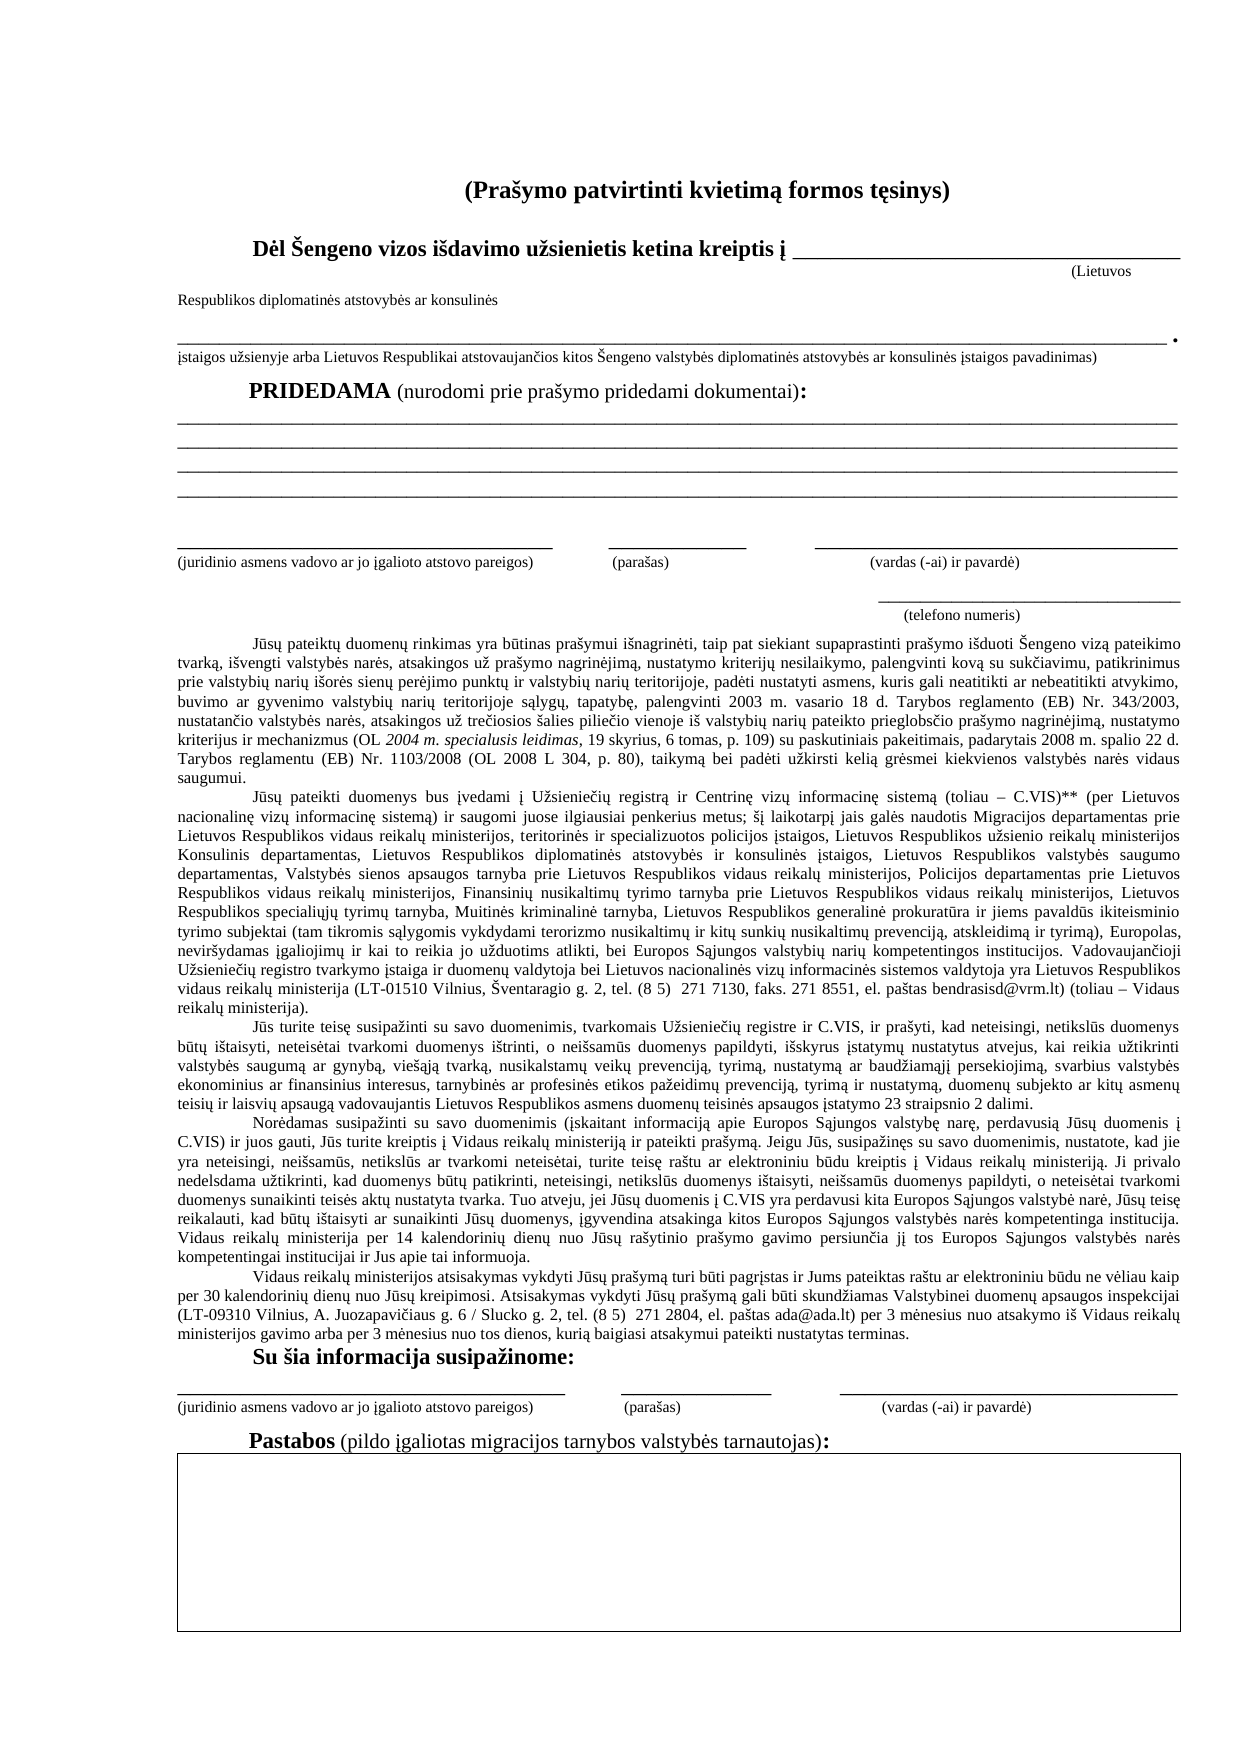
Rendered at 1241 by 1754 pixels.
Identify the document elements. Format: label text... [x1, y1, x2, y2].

text _______________________________ ____________ ___________________________ [177, 1369, 1181, 1398]
text Dėl Šengeno vizos išdavimo užsienietis ketina kreiptis į _______________________________ [177, 233, 1181, 262]
text Vidaus reikalų ministerijos atsisakymas vykdyti Jūsų prašymą turi būti pagrįstas ir Jums pateiktas raštu ar elektroniniu būdu ne vėliau kaip per 30 kalendorinių dienų nuo Jūsų kreipimosi. Atsisakymas vykdyti Jūsų prašymą gali būti skundžiamas Valstybinei duomenų apsaugos inspekcijai (LT-09310 Vilnius, A. Juozapavičiaus g. 6 / Slucko g. 2, tel. (8 5) 271 2804, el. paštas ada@ada.lt) per 3 mėnesius nuo atsakymo iš Vidaus reikalų ministerijos gavimo arba per 3 mėnesius nuo tos dienos, kurią baigiasi atsakymui pateikti nustatytas terminas. [177, 1266, 1181, 1343]
text (Prašymo patvirtinti kvietimą formos tęsinys) [177, 176, 1181, 204]
text Norėdamas susipažinti su savo duomenimis (įskaitant informaciją apie Europos Sąjungos valstybę narę, perdavusią Jūsų duomenis į C.VIS) ir juos gauti, Jūs turite kreiptis į Vidaus reikalų ministeriją ir pateikti prašymą. Jeigu Jūs, susipažinęs su savo duomenimis, nustatote, kad jie yra neteisingi, neišsamūs, netikslūs ar tvarkomi neteisėtai, turite teisę raštu ar elektroniniu būdu kreiptis į Vidaus reikalų ministeriją. Ji privalo nedelsdama užtikrinti, kad duomenys būtų patikrinti, neteisingi, netikslūs duomenys ištaisyti, neišsamūs duomenys papildyti, o neteisėtai tvarkomi duomenys sunaikinti teisės aktų nustatyta tvarka. Tuo atveju, jei Jūsų duomenis į C.VIS yra perdavusi kita Europos Sąjungos valstybė narė, Jūsų teisę reikalauti, kad būtų ištaisyti ar sunaikinti Jūsų duomenys, įgyvendina atsakinga kitos Europos Sąjungos valstybės narės kompetentinga institucija. Vidaus reikalų ministerija per 14 kalendorinių dienų nuo Jūsų rašytinio prašymo gavimo persiunčia jį tos Europos Sąjungos valstybės narės kompetentingai institucijai ir Jus apie tai informuoja. [177, 1113, 1181, 1266]
text Pastabos (pildo įgaliotas migracijos tarnybos valstybės tarnautojas): [248, 1427, 1181, 1453]
text (telefono numeris) [177, 605, 1181, 634]
text Su šia informacija susipažinome: [177, 1343, 1181, 1369]
text įstaigos užsienyje arba Lietuvos Respublikai atstovaujančios kitos Šengeno valstybės diplomatinės atstovybės ar konsulinės įstaigos pavadinimas) [177, 348, 1181, 377]
text Jūsų pateikti duomenys bus įvedami į Užsieniečių registrą ir Centrinę vizų informacinę sistemą (toliau – C.VIS)** (per Lietuvos nacionalinę vizų informacinę sistemą) ir saugomi juose ilgiausiai penkerius metus; šį laikotarpį jais galės naudotis Migracijos departamentas prie Lietuvos Respublikos vidaus reikalų ministerijos, teritorinės ir specializuotos policijos įstaigos, Lietuvos Respublikos užsienio reikalų ministerijos Konsulinis departamentas, Lietuvos Respublikos diplomatinės atstovybės ir konsulinės įstaigos, Lietuvos Respublikos valstybės saugumo departamentas, Valstybės sienos apsaugos tarnyba prie Lietuvos Respublikos vidaus reikalų ministerijos, Policijos departamentas prie Lietuvos Respublikos vidaus reikalų ministerijos, Finansinių nusikaltimų tyrimo tarnyba prie Lietuvos Respublikos vidaus reikalų ministerijos, Lietuvos Respublikos specialiųjų tyrimų tarnyba, Muitinės kriminalinė tarnyba, Lietuvos Respublikos generalinė prokuratūra ir jiems pavaldūs ikiteisminio tyrimo subjektai (tam tikromis sąlygomis vykdydami terorizmo nusikaltimų ir kitų sunkių nusikaltimų prevenciją, atskleidimą ir tyrimą), Europolas, neviršydamas įgaliojimų ir kai to reikia jo užduotims atlikti, bei Europos Sąjungos valstybių narių kompetentingos institucijos. Vadovaujančioji Užsieniečių registro tvarkymo įstaiga ir duomenų valdytoja bei Lietuvos nacionalinės vizų informacinės sistemos valdytoja yra Lietuvos Respublikos vidaus reikalų ministerija (LT-01510 Vilnius, Šventaragio g. 2, tel. (8 5) 271 7130, faks. 271 8551, el. paštas bendrasisd@vrm.lt) (toliau – Vidaus reikalų ministerija). [177, 787, 1181, 1017]
text ______________________________ ___________ _____________________________ [177, 523, 1181, 552]
text (juridinio asmens vadovo ar jo įgalioto atstovo pareigos) (parašas) (vardas (-ai) ir pavardė) [177, 1398, 1181, 1427]
text _____________________________ [402, 581, 1181, 605]
text Jūsų pateiktų duomenų rinkimas yra būtinas prašymui išnagrinėti, taip pat siekiant supaprastinti prašymo išduoti Šengeno vizą pateikimo tvarką, išvengti valstybės narės, atsakingos už prašymo nagrinėjimą, nustatymo kriterijų nesilaikymo, palengvinti kovą su sukčiavimu, patikrinimus prie valstybių narių išorės sienų perėjimo punktų ir valstybių narių teritorijoje, padėti nustatyti asmens, kuris gali neatitikti ar nebeatitikti atvykimo, buvimo ar gyvenimo valstybių narių teritorijoje sąlygų, tapatybę, palengvinti 2003 m. vasario 18 d. Tarybos reglamento (EB) Nr. 343/2003, nustatančio valstybės narės, atsakingos už trečiosios šalies piliečio vienoje iš valstybių narių pateikto prieglobsčio prašymo nagrinėjimą, nustatymo kriterijus ir mechanizmus (OL 2004 m. specialusis leidimas, 19 skyrius, 6 tomas, p. 109) su paskutiniais pakeitimais, padarytais 2008 m. spalio 22 d. Tarybos reglamentu (EB) Nr. 1103/2008 (OL 2008 L 304, p. 80), taikymą bei padėti užkirsti kelią grėsmei kiekvienos valstybės narės vidaus saugumui. [177, 634, 1181, 787]
text (Lietuvos Respublikos diplomatinės atstovybės ar konsulinės [177, 262, 1181, 319]
text Jūs turite teisę susipažinti su savo duomenimis, tvarkomais Užsieniečių registre ir C.VIS, ir prašyti, kad neteisingi, netikslūs duomenys būtų ištaisyti, neteisėtai tvarkomi duomenys ištrinti, o neišsamūs duomenys papildyti, išskyrus įstatymų nustatytus atvejus, kai reikia užtikrinti valstybės saugumą ar gynybą, viešąją tvarką, nusikalstamų veikų prevenciją, tyrimą, nustatymą ar baudžiamąjį persekiojimą, svarbius valstybės ekonominius ar finansinius interesus, tarnybinės ar profesinės etikos pažeidimų prevenciją, tyrimą ir nustatymą, duomenų subjekto ar kitų asmenų teisių ir laisvių apsaugą vadovaujantis Lietuvos Respublikos asmens duomenų teisinės apsaugos įstatymo 23 straipsnio 2 dalimi. [177, 1017, 1181, 1113]
text PRIDEDAMA (nurodomi prie prašymo pridedami dokumentai): ________________________________________________________________________________________________________________________________________________________________________________________________________________________________________________________________________________________________________________________________________________________________________________________________ [177, 377, 1181, 499]
text _______________________________________________________________________________________________ . [177, 319, 1181, 348]
text (juridinio asmens vadovo ar jo įgalioto atstovo pareigos) (parašas) (vardas (-ai) ir pavardė) [177, 552, 1181, 581]
